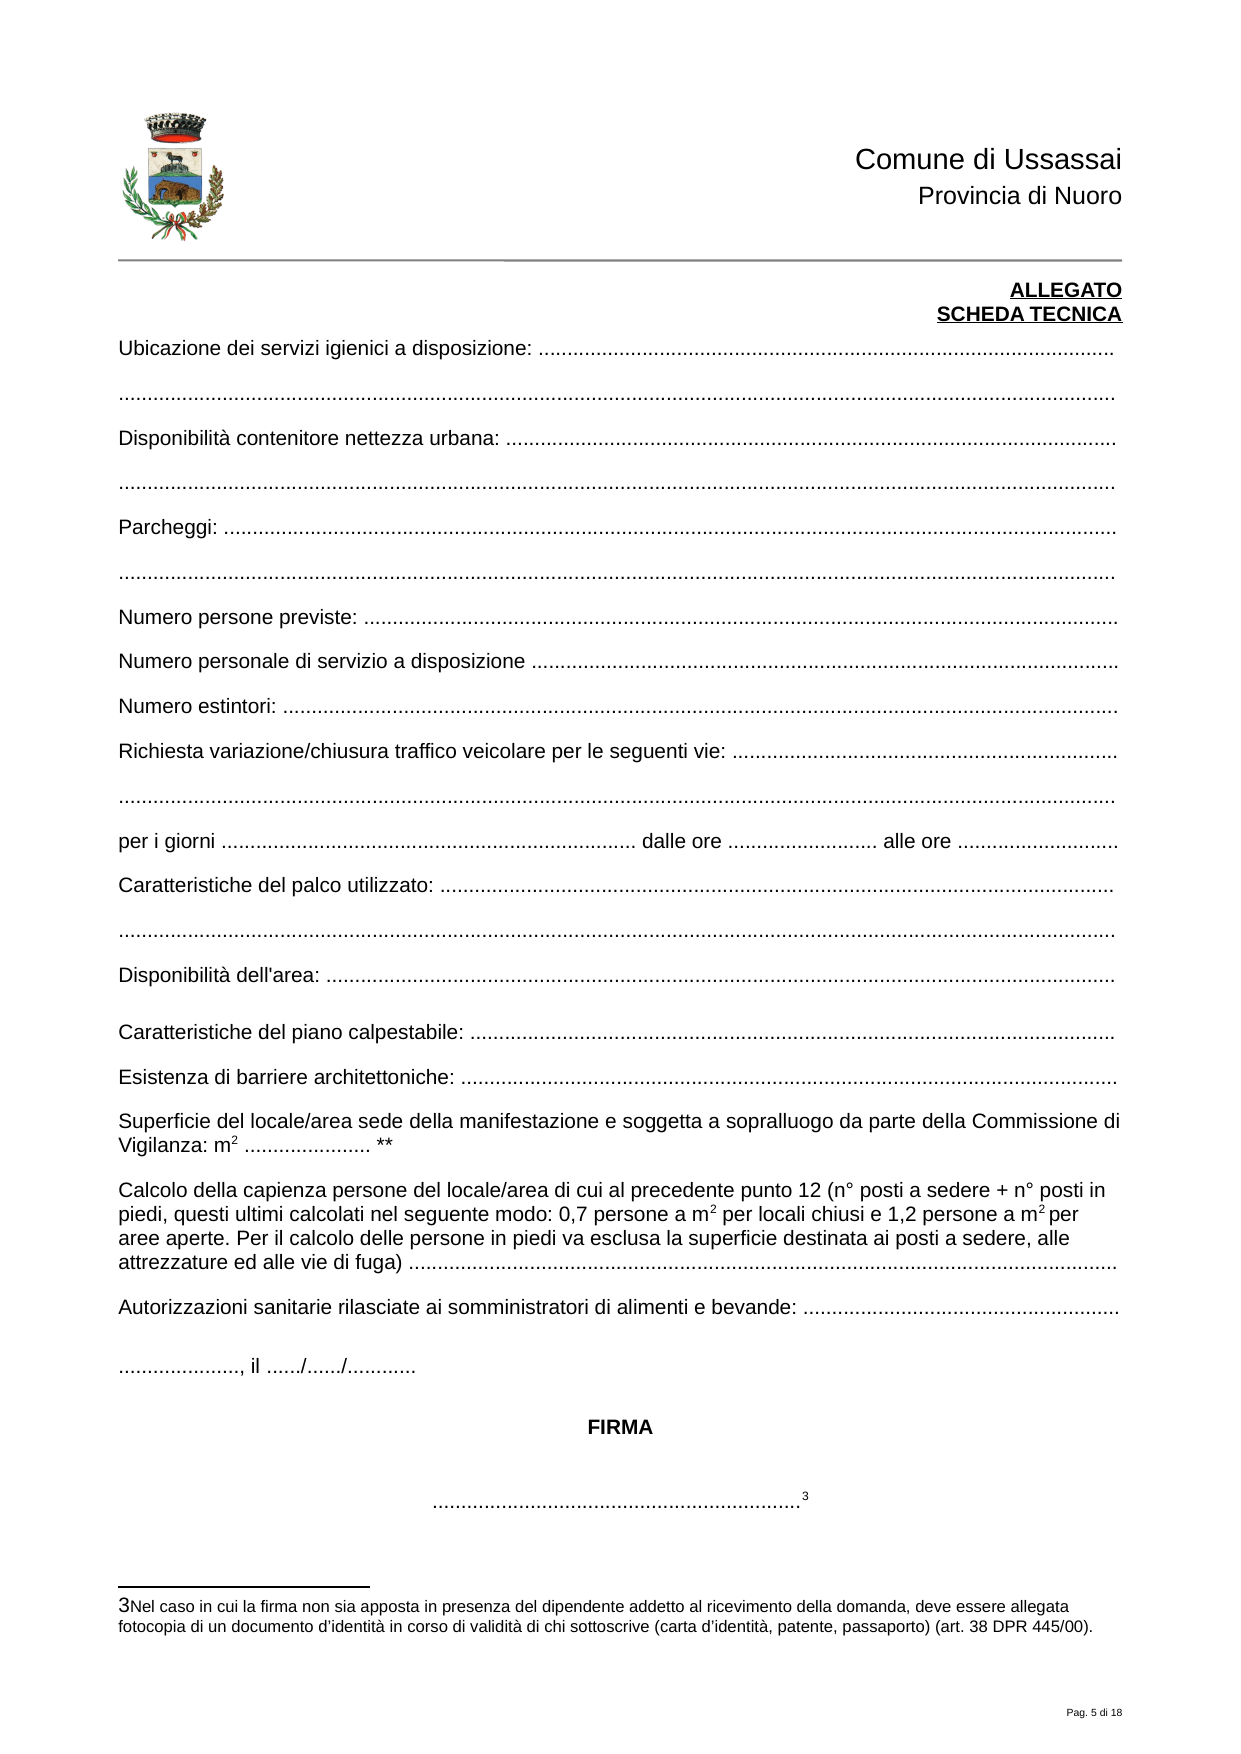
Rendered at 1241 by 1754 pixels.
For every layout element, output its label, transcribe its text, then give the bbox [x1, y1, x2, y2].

text Comune di Ussassai [224, 142, 1122, 176]
text ................................................................ [118, 1489, 1122, 1513]
text Caratteristiche del palco utilizzato: ..................................................................................................................... [118, 873, 1122, 897]
text Superficie del locale/area sede della manifestazione e soggetta a sopralluogo da parte della Commissione di Vigilanza: m2 ...................... ** [118, 1109, 1122, 1157]
text Provincia di Nuoro [224, 181, 1122, 209]
text ............................................................................................................................................................................. [118, 381, 1122, 404]
text Autorizzazioni sanitarie rilasciate ai somministratori di alimenti e bevande: ....................................................... [118, 1295, 1122, 1319]
text Numero personale di servizio a disposizione ...................................................................................................... [118, 649, 1122, 673]
text Parcheggi: ........................................................................................................................................................... [118, 515, 1122, 539]
text ............................................................................................................................................................................. [118, 918, 1122, 942]
text Disponibilità dell'area: ......................................................................................................................................... [118, 963, 1122, 987]
text Numero persone previste: ................................................................................................................................... [118, 604, 1122, 628]
text FIRMA [118, 1415, 1122, 1439]
text Calcolo della capienza persone del locale/area di cui al precedente punto 12 (n° posti a sedere + n° posti in piedi, questi ultimi calcolati nel seguente modo: 0,7 persone a m2 per locali chiusi e 1,2 persone a m2 per aree aperte. Per il calcolo delle persone in piedi va esclusa la superficie destinata ai posti a sedere, alle attrezzature ed alle vie di fuga) ........................................................................................................................... [118, 1178, 1122, 1274]
text Caratteristiche del piano calpestabile: ................................................................................................................ [118, 1020, 1122, 1044]
text ....................., il ....../....../............ [118, 1353, 1122, 1377]
text per i giorni ........................................................................ dalle ore .......................... alle ore ............................ [118, 828, 1122, 852]
picture [122, 111, 224, 243]
text Esistenza di barriere architettoniche: .................................................................................................................. [118, 1064, 1122, 1088]
text SCHEDA TECNICA [118, 301, 1122, 325]
text ............................................................................................................................................................................. [118, 560, 1122, 584]
text Disponibilità contenitore nettezza urbana: .......................................................................................................... [118, 425, 1122, 449]
text Richiesta variazione/chiusura traffico veicolare per le seguenti vie: ................................................................... [118, 739, 1122, 763]
text Numero estintori: ................................................................................................................................................. [118, 694, 1122, 718]
text Nel caso in cui la firma non sia apposta in presenza del dipendente addetto al ricevimento della domanda, deve essere allegata fotocopia di un documento d’identità in corso di validità di chi sottoscrive (carta d’identità, patente, passaporto) (art. 38 DPR 445/00). [118, 1593, 1122, 1636]
text Ubicazione dei servizi igienici a disposizione: .................................................................................................... [118, 336, 1122, 360]
text ............................................................................................................................................................................. [118, 784, 1122, 808]
text ............................................................................................................................................................................. [118, 470, 1122, 494]
text ALLEGATO [118, 277, 1122, 301]
